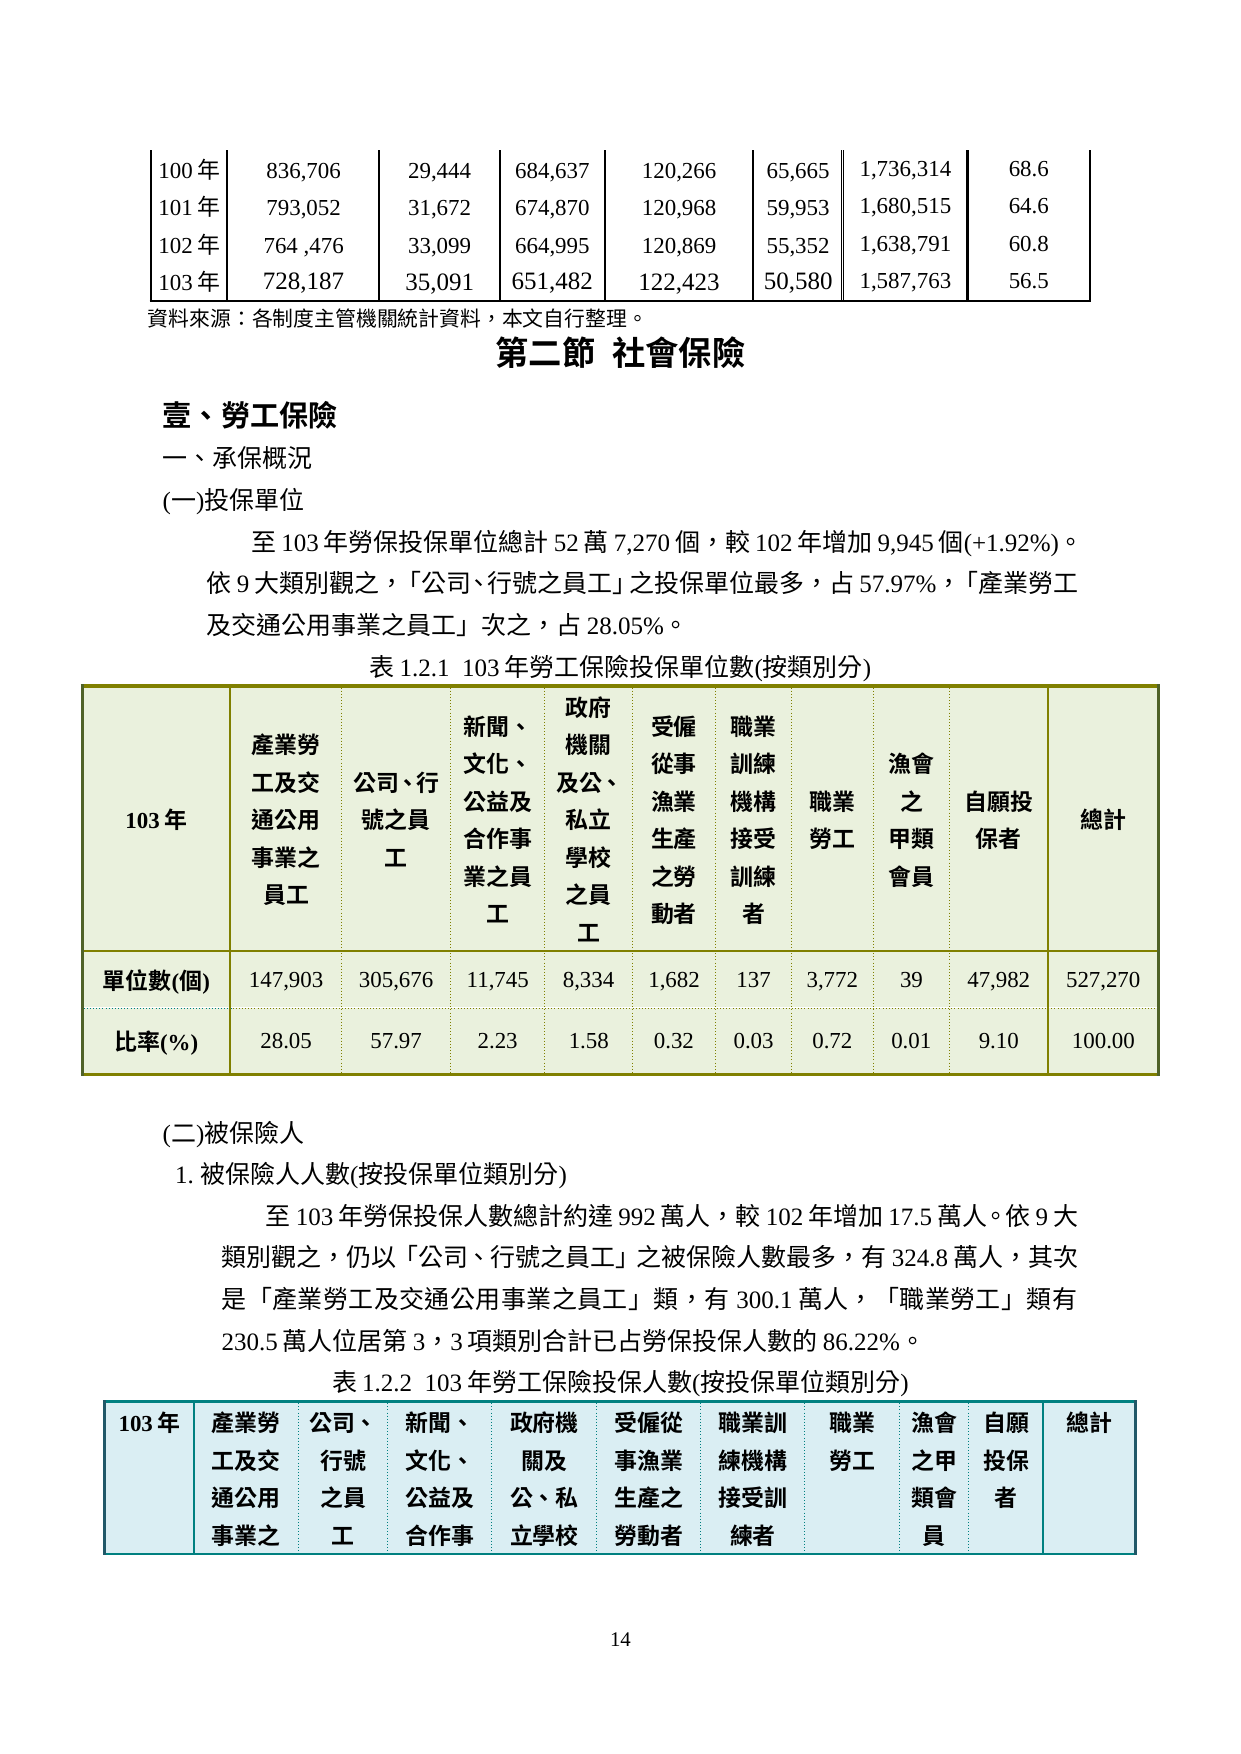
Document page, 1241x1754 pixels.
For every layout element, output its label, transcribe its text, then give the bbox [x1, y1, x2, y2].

table_cell 29,444 [380, 150, 499, 187]
table_cell 68.6 [969, 150, 1089, 187]
table_cell 120,266 [606, 150, 752, 187]
table_cell 122,423 [606, 263, 752, 300]
table_cell 0.32 [632, 1008, 715, 1073]
text 壹、勞工保險 [162, 393, 1078, 434]
table_header 職業訓練機構接受訓練者 [700, 1403, 805, 1553]
table_header 產業勞工及交通公用事業之 [195, 1403, 298, 1553]
table_cell 9.10 [949, 1008, 1047, 1073]
table_header 受僱從事漁業生產之勞動者 [632, 688, 715, 950]
table_header 103年 [84, 688, 229, 950]
table_header 公司、行號之員工 [342, 688, 450, 950]
table_cell 65,665 [754, 150, 841, 187]
table_cell 47,982 [949, 952, 1047, 1007]
table_cell 137 [715, 952, 791, 1007]
table_header 職業勞工 [791, 688, 873, 950]
text (二)被保險人 [162, 1114, 1078, 1150]
table_header 受僱從事漁業生產之勞動者 [596, 1403, 700, 1553]
table_cell 57.97 [342, 1008, 450, 1073]
table_cell 120,968 [606, 188, 752, 225]
text 至103年勞保投保單位總計52萬7,270個，較102年增加9,945個(+1.92%)。依9大類別觀之，「公司、行號之員工」之投保單位最多，占57.97%，「產業勞工及交通公用事業之員工」次之，占28.05%。 [207, 518, 1078, 643]
table_cell 684,637 [501, 150, 604, 187]
table_cell 單位數(個) [84, 952, 229, 1007]
table_cell 664,995 [501, 225, 604, 262]
table_cell 0.01 [873, 1008, 949, 1073]
table_cell 59,953 [754, 188, 841, 225]
table_header 總計 [1049, 688, 1157, 950]
table_cell 11,745 [450, 952, 545, 1007]
table_header 漁會之甲類會員 [899, 1403, 969, 1553]
text 1. 被保險人人數(按投保單位類別分) [162, 1150, 1078, 1192]
table_cell 39 [873, 952, 949, 1007]
table_header 103年 [106, 1403, 193, 1553]
text 一、承保概況 [162, 434, 1078, 476]
table_cell 8,334 [545, 952, 632, 1007]
table_header 新聞、文化、公益及合作事 [388, 1403, 492, 1553]
text 表1.2.2 103年勞工保險投保人數(按投保單位類別分) [162, 1358, 1078, 1400]
table_cell 55,352 [754, 225, 841, 262]
table_cell 56.5 [969, 263, 1089, 300]
table_cell 836,706 [228, 150, 378, 187]
table_cell 比率(%) [84, 1008, 229, 1073]
table_header 總計 [1044, 1403, 1134, 1553]
table_cell 100年 [152, 150, 226, 187]
table_cell 60.8 [969, 225, 1089, 262]
table_cell 0.03 [715, 1008, 791, 1073]
table_cell 147,903 [231, 952, 342, 1007]
table_cell 33,099 [380, 225, 499, 262]
table_header 職業訓練機構接受訓練者 [715, 688, 791, 950]
table_cell 1,736,314 [844, 150, 966, 187]
table_cell 101年 [152, 188, 226, 225]
table_header 公司、行號之員工 [298, 1403, 388, 1553]
table_cell 1,638,791 [844, 225, 966, 262]
table_header 政府機關及公、私立學校 [492, 1403, 596, 1553]
table_header 新聞、文化、公益及合作事業之員工 [450, 688, 545, 950]
table_cell 793,052 [228, 188, 378, 225]
table_cell 3,772 [791, 952, 873, 1007]
text 第二節 社會保險 [162, 332, 1078, 374]
table_cell 764 ,476 [228, 225, 378, 262]
table_cell 35,091 [380, 263, 499, 300]
table_cell 305,676 [342, 952, 450, 1007]
table_cell 102年 [152, 225, 226, 262]
table_cell 2.23 [450, 1008, 545, 1073]
table_header 漁會之 甲類 會員 [873, 688, 949, 950]
text 至103年勞保投保人數總計約達992萬人，較102年增加17.5萬人。依9大類別觀之，仍以「公司、行號之員工」之被保險人數最多，有324.8萬人，其次是「產業勞工及交通公用事業之員工」類，有300.1萬人，「職業勞工」類有230.5萬人位居第3，3項類別合計已占勞保投保人數的86.22%。 [221, 1192, 1078, 1358]
text 資料來源：各制度主管機關統計資料，本文自行整理。 [148, 302, 1078, 332]
table_header 政府機關及公、私立學校之員工 [545, 688, 632, 950]
table_header 自願投保者 [949, 688, 1047, 950]
table_header 產業勞工及交通公用事業之員工 [231, 688, 342, 950]
table_cell 728,187 [228, 263, 378, 300]
table_cell 674,870 [501, 188, 604, 225]
table_cell 1.58 [545, 1008, 632, 1073]
text 表1.2.1 103年勞工保險投保單位數(按類別分) [162, 643, 1078, 684]
table_header 自願投保者 [969, 1403, 1042, 1553]
table_cell 103年 [152, 263, 226, 300]
table_cell 31,672 [380, 188, 499, 225]
table_cell 1,587,763 [844, 263, 966, 300]
table_cell 120,869 [606, 225, 752, 262]
table_cell 651,482 [501, 263, 604, 300]
table_cell 527,270 [1049, 952, 1157, 1007]
table_cell 28.05 [231, 1008, 342, 1073]
table_cell 100.00 [1049, 1008, 1157, 1073]
table_header 職業 勞工 [805, 1403, 899, 1553]
text (一)投保單位 [162, 476, 1078, 518]
table_cell 50,580 [754, 263, 841, 300]
table_cell 64.6 [969, 188, 1089, 225]
table_cell 1,680,515 [844, 188, 966, 225]
table_cell 0.72 [791, 1008, 873, 1073]
table_cell 1,682 [632, 952, 715, 1007]
